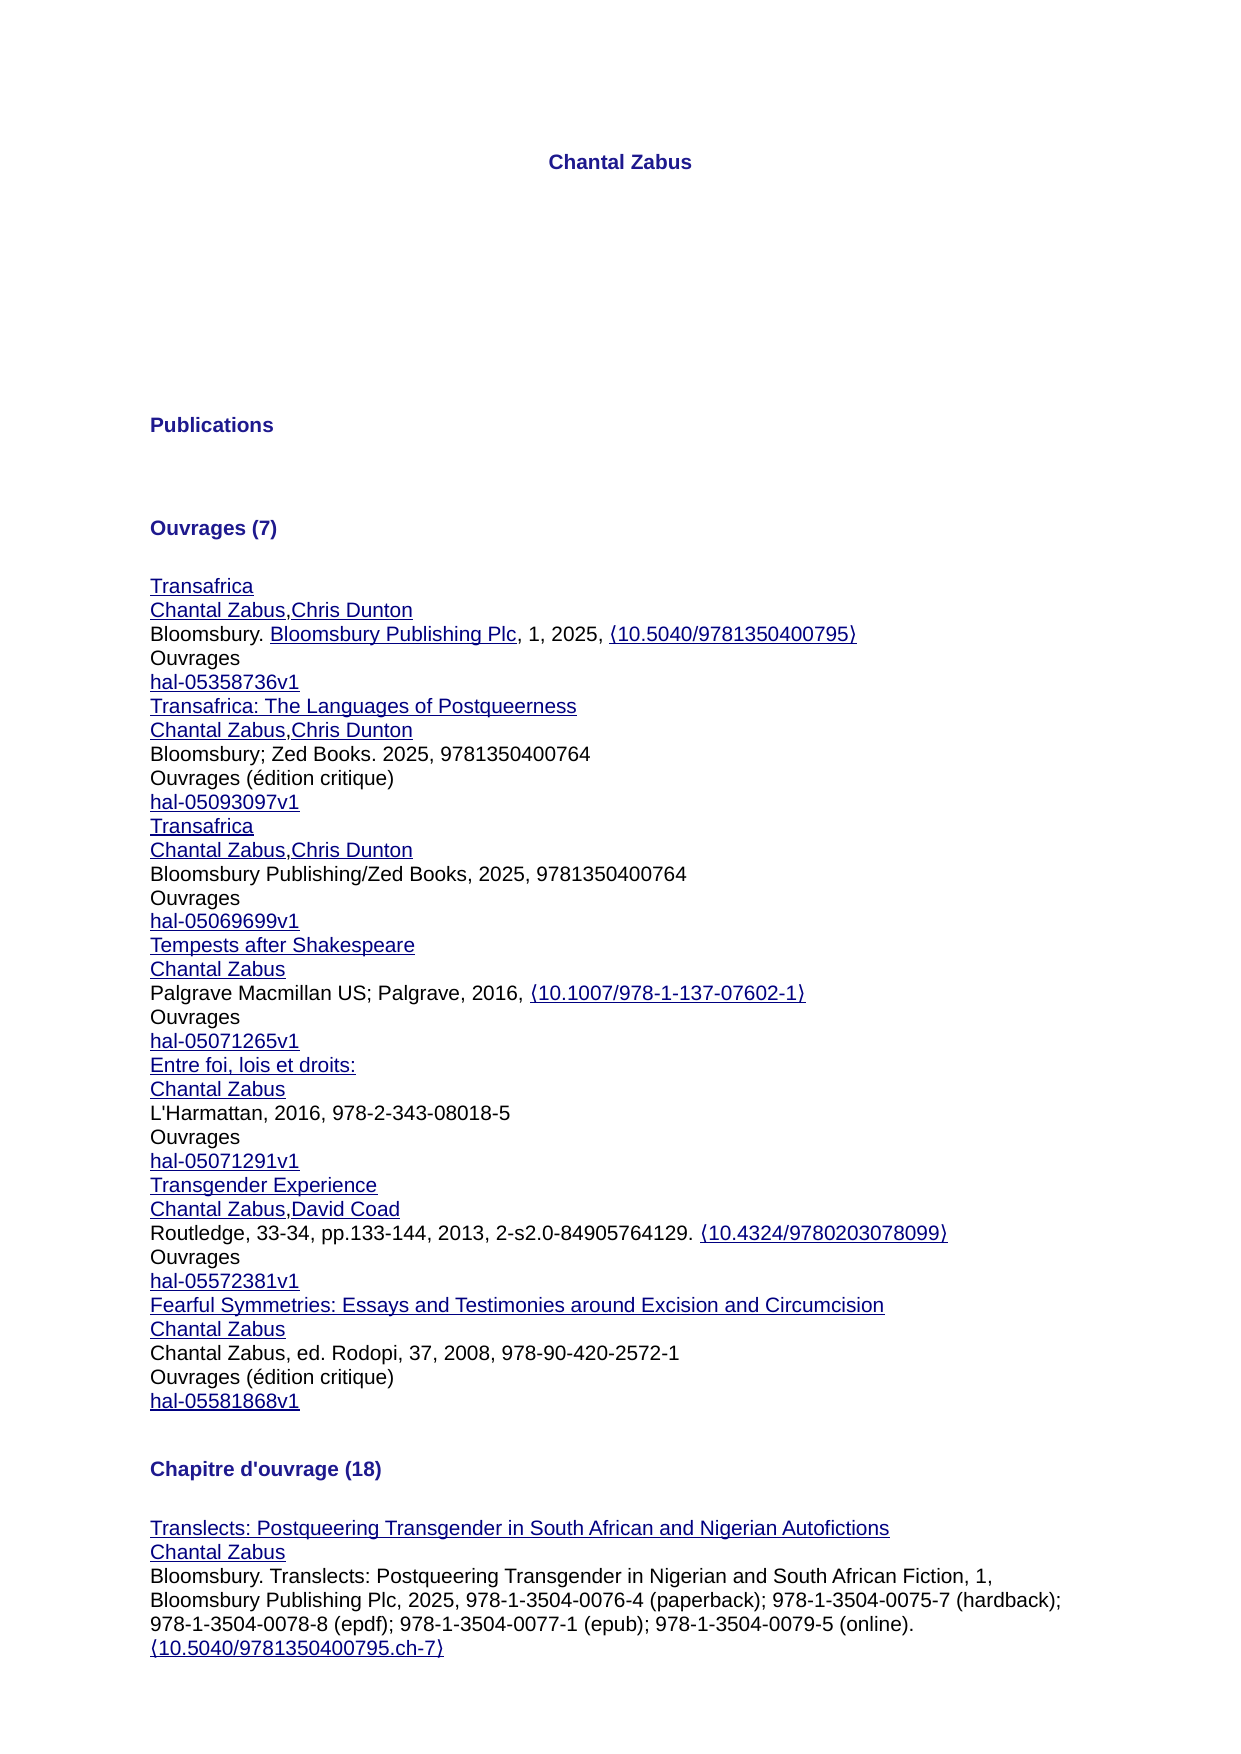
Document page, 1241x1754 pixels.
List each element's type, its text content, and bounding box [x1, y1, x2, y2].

table_cell Transafrica Chantal Zabus,Chris Dunton Bloomsbury Publishing/Zed Books, 2025, 9781350400764 Ouvrages hal-05069699v1 [150, 814, 1090, 933]
subtitle Ouvrages (7) [150, 516, 1090, 539]
table_cell Transgender Experience Chantal Zabus,David Coad Routledge, 33-34, pp.133-144, 2013, 2-s2.0-84905764129. ⟨10.4324/9780203078099⟩ Ouvrages hal-05572381v1 [150, 1173, 1090, 1293]
subtitle Publications [150, 412, 1090, 436]
table_cell Entre foi, lois et droits: Chantal Zabus L'Harmattan, 2016, 978-2-343-08018-5 Ouvrages hal-05071291v1 [150, 1053, 1090, 1173]
table_cell Tempests after Shakespeare Chantal Zabus Palgrave Macmillan US; Palgrave, 2016, ⟨10.1007/978-1-137-07602-1⟩ Ouvrages hal-05071265v1 [150, 933, 1090, 1053]
table_header Translects: Postqueering Transgender in South African and Nigerian Autofictions Chantal Zabus Bloomsbury. Translects: Postqueering Transgender in Nigerian and South African Fiction, 1, Bloomsbury Publishing Plc, 2025, 978-1-3504-0076-4 (paperback); 978-1-3504-0075-7 (hardback); 978-1-3504-0078-8 (epdf); 978-1-3504-0077-1 (epub); 978-1-3504-0079-5 (online). ⟨10.5040/9781350400795.ch-7⟩ [150, 1516, 1090, 1659]
table_header Transafrica Chantal Zabus,Chris Dunton Bloomsbury. Bloomsbury Publishing Plc, 1, 2025, ⟨10.5040/9781350400795⟩ Ouvrages hal-05358736v1 [150, 574, 1090, 694]
subtitle Chantal Zabus [150, 150, 1090, 174]
table_cell Fearful Symmetries: Essays and Testimonies around Excision and Circumcision Chantal Zabus Chantal Zabus, ed. Rodopi, 37, 2008, 978-90-420-2572-1 Ouvrages (édition critique) hal-05581868v1 [150, 1293, 1090, 1412]
table_cell Transafrica: The Languages of Postqueerness Chantal Zabus,Chris Dunton Bloomsbury; Zed Books. 2025, 9781350400764 Ouvrages (édition critique) hal-05093097v1 [150, 694, 1090, 813]
subtitle Chapitre d'ouvrage (18) [150, 1457, 1090, 1481]
